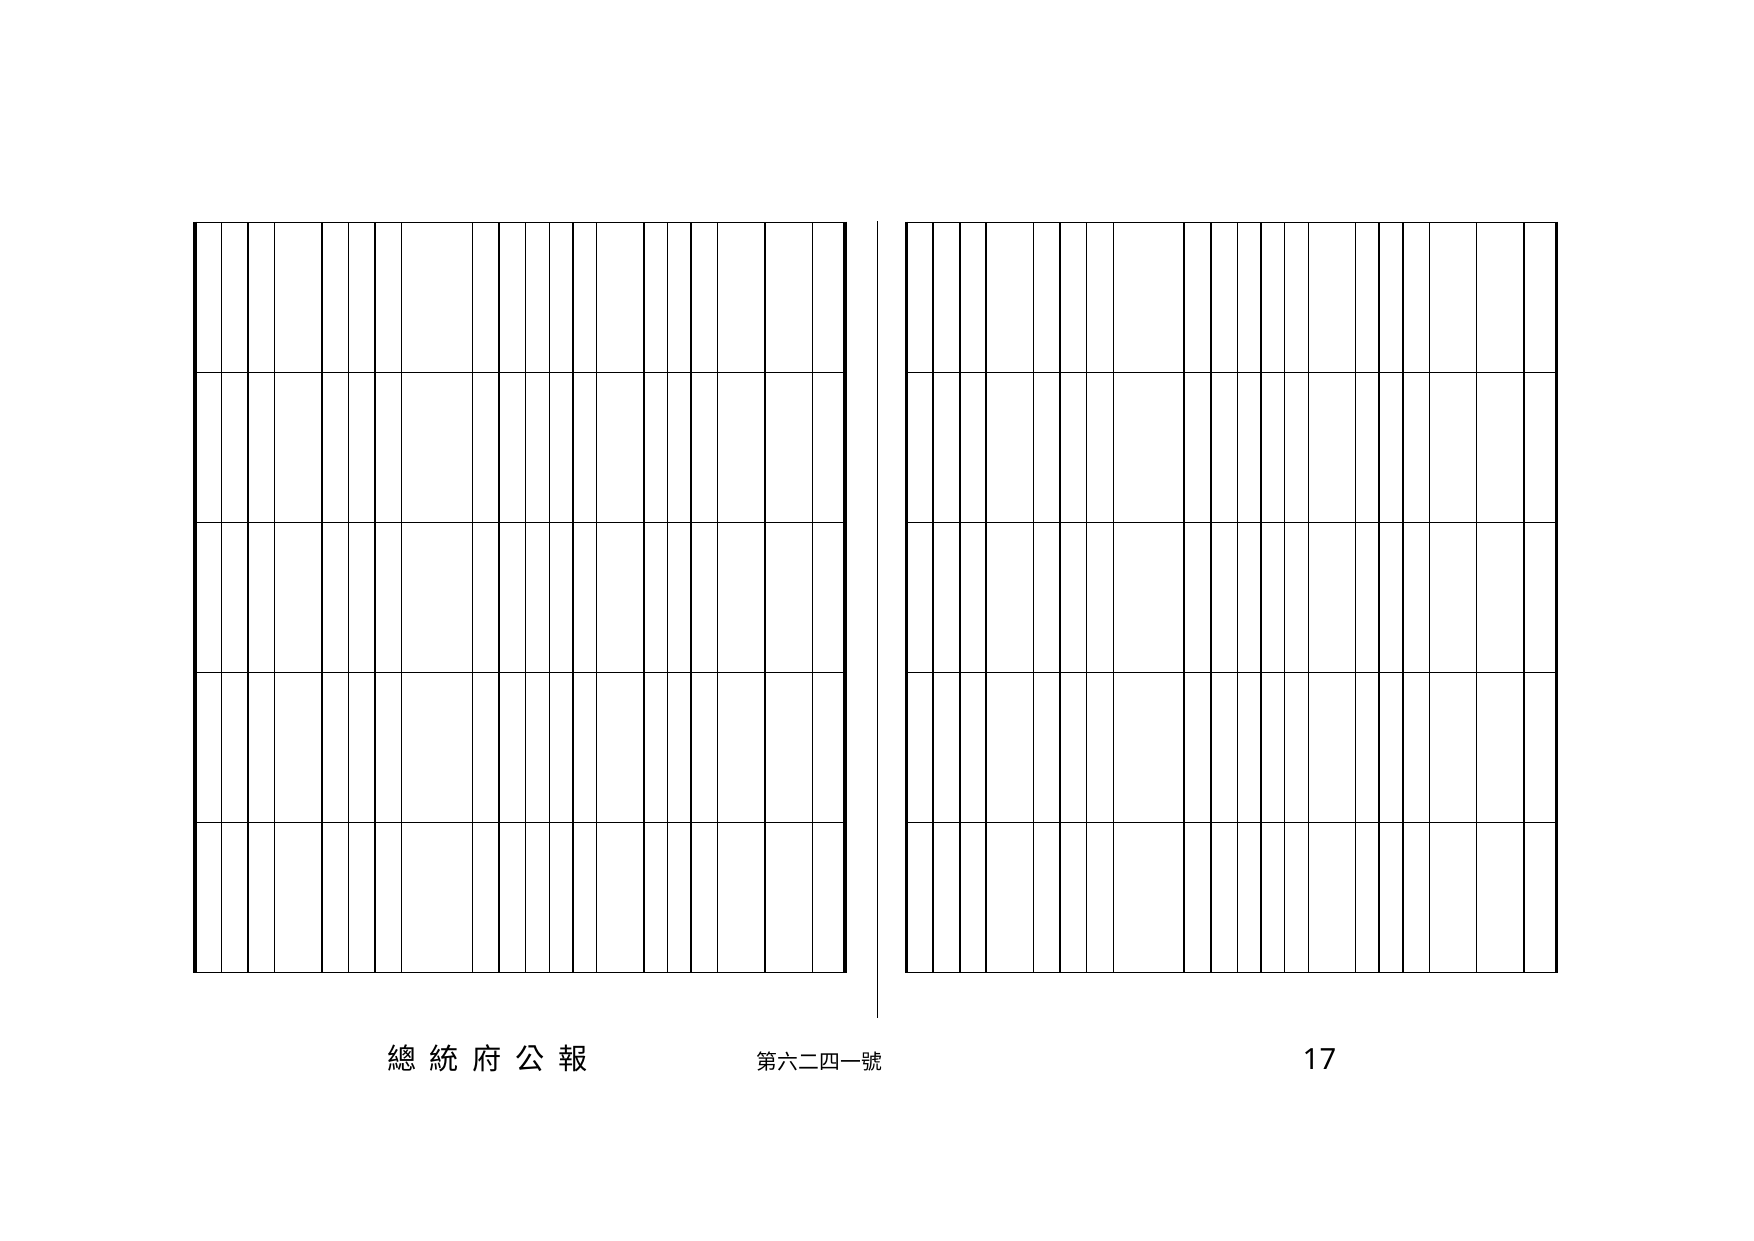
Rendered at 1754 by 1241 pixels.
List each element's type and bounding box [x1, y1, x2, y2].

table_cell [425, 823, 449, 972]
table_cell [987, 523, 1010, 672]
table_cell [526, 673, 549, 822]
table_cell [908, 223, 932, 372]
table_cell [249, 523, 274, 672]
table_cell [1430, 223, 1453, 372]
table_cell [1380, 373, 1402, 522]
table_cell [1185, 373, 1210, 522]
table_cell [574, 673, 596, 822]
table_cell [376, 523, 401, 672]
table_cell [1453, 373, 1476, 522]
table_cell [574, 523, 596, 672]
table_cell [1238, 223, 1260, 372]
table_cell [1010, 673, 1033, 822]
table_cell [298, 373, 321, 522]
table_cell [500, 823, 525, 972]
table_cell [222, 673, 247, 822]
table_cell [526, 223, 549, 372]
table_cell [1137, 373, 1161, 522]
table_cell [789, 373, 812, 522]
table_cell [500, 373, 525, 522]
table_cell [741, 373, 764, 522]
table_cell [1500, 373, 1523, 522]
table_cell [1114, 373, 1137, 522]
table_cell [275, 823, 298, 972]
table_cell [620, 823, 643, 972]
table_cell [1161, 673, 1183, 822]
table_cell [1114, 823, 1137, 972]
table_cell [402, 673, 425, 822]
table_cell [1380, 223, 1402, 372]
table_cell [574, 373, 596, 522]
table_cell [197, 823, 221, 972]
table_cell [1404, 223, 1429, 372]
table_cell [1309, 823, 1332, 972]
table_cell [349, 373, 374, 522]
table_cell [1262, 223, 1284, 372]
table_cell [1309, 223, 1332, 372]
table_cell [222, 523, 247, 672]
table_cell [1238, 673, 1260, 822]
table_cell [934, 823, 959, 972]
table_cell [1212, 673, 1237, 822]
table_cell [1285, 223, 1308, 372]
table_cell [323, 373, 348, 522]
table_cell [741, 523, 764, 672]
table_cell [1185, 673, 1210, 822]
table_cell [1212, 373, 1237, 522]
table_cell [718, 673, 741, 822]
table_cell [741, 223, 764, 372]
table_cell [1185, 223, 1210, 372]
table_cell [275, 373, 298, 522]
table_cell [813, 223, 843, 372]
table_cell [668, 523, 690, 672]
table_cell [620, 673, 643, 822]
table_cell [473, 673, 498, 822]
table_cell [1525, 823, 1555, 972]
table_cell [1404, 523, 1429, 672]
table_cell [1061, 823, 1086, 972]
table_cell [323, 223, 348, 372]
table_cell [961, 373, 985, 522]
table_cell [1500, 523, 1523, 672]
table_cell [1332, 223, 1355, 372]
table_cell [298, 673, 321, 822]
table_cell [1087, 223, 1113, 372]
table_cell [1356, 523, 1378, 672]
table_cell [1332, 823, 1355, 972]
table_cell [1285, 823, 1308, 972]
table_cell [1087, 673, 1113, 822]
table_cell [718, 223, 741, 372]
table_cell [1380, 523, 1402, 672]
table_cell [1114, 673, 1137, 822]
table_cell [449, 223, 472, 372]
table_cell [692, 673, 717, 822]
table_cell [1430, 373, 1453, 522]
table_cell [1430, 823, 1453, 972]
table_cell [766, 523, 789, 672]
table_cell [597, 373, 620, 522]
table_cell [1137, 523, 1161, 672]
table_cell [692, 823, 717, 972]
table_cell [500, 523, 525, 672]
table_cell [1477, 223, 1500, 372]
table_cell [1034, 223, 1059, 372]
table_cell [1238, 373, 1260, 522]
table_cell [961, 523, 985, 672]
table_cell [550, 223, 572, 372]
table_cell [1380, 673, 1402, 822]
table_cell [987, 373, 1010, 522]
table_cell [934, 373, 959, 522]
table_cell [1430, 673, 1453, 822]
table_cell [1356, 823, 1378, 972]
table_cell [1262, 823, 1284, 972]
table_cell [1087, 823, 1113, 972]
table_cell [987, 823, 1010, 972]
table_cell [789, 673, 812, 822]
table_cell [1137, 673, 1161, 822]
table_cell [766, 373, 789, 522]
table_cell [1185, 823, 1210, 972]
table_cell [934, 523, 959, 672]
table_cell [1137, 223, 1161, 372]
table_cell [1477, 673, 1500, 822]
table_cell [961, 823, 985, 972]
table_cell [597, 523, 620, 672]
table_cell [987, 223, 1010, 372]
table_cell [550, 673, 572, 822]
table_cell [1332, 373, 1355, 522]
table_cell [1212, 523, 1237, 672]
table_cell [766, 223, 789, 372]
table_cell [1161, 373, 1183, 522]
table_cell [473, 373, 498, 522]
table_cell [620, 223, 643, 372]
table_cell [1477, 823, 1500, 972]
table_cell [425, 673, 449, 822]
table_cell [645, 373, 667, 522]
table_cell [668, 823, 690, 972]
table_cell [222, 373, 247, 522]
table_cell [1034, 523, 1059, 672]
table_cell [1525, 523, 1555, 672]
table_cell [449, 823, 472, 972]
table_cell [766, 823, 789, 972]
table_cell [692, 373, 717, 522]
table_cell [275, 223, 298, 372]
table_cell [620, 523, 643, 672]
table_cell [449, 673, 472, 822]
table_cell [449, 523, 472, 672]
table_cell [718, 823, 741, 972]
table_cell [813, 373, 843, 522]
table_cell [1161, 523, 1183, 672]
table_cell [1061, 373, 1086, 522]
table_cell [961, 223, 985, 372]
table_cell [1061, 673, 1086, 822]
table_cell [668, 223, 690, 372]
table_cell [1477, 523, 1500, 672]
table_cell [473, 823, 498, 972]
table_cell [222, 223, 247, 372]
table_cell [550, 373, 572, 522]
table_cell [197, 523, 221, 672]
table_cell [197, 373, 221, 522]
table_cell [1477, 373, 1500, 522]
table_cell [1034, 823, 1059, 972]
table_cell [298, 823, 321, 972]
table_cell [473, 523, 498, 672]
table_cell [1525, 673, 1555, 822]
table_cell [550, 523, 572, 672]
table_cell [425, 523, 449, 672]
table_cell [1262, 373, 1284, 522]
table_cell [550, 823, 572, 972]
table_cell [934, 223, 959, 372]
table_cell [741, 823, 764, 972]
table_cell [668, 373, 690, 522]
table_cell [645, 223, 667, 372]
table_cell [323, 823, 348, 972]
table_cell [275, 523, 298, 672]
table_cell [692, 523, 717, 672]
table_cell [1404, 373, 1429, 522]
table_cell [402, 373, 425, 522]
table_cell [323, 673, 348, 822]
table_cell [323, 523, 348, 672]
table_cell [275, 673, 298, 822]
table_cell [1212, 823, 1237, 972]
table_cell [597, 823, 620, 972]
table_cell [789, 823, 812, 972]
table_cell [298, 223, 321, 372]
table_cell [449, 373, 472, 522]
table_cell [425, 373, 449, 522]
table_cell [1087, 523, 1113, 672]
table_cell [1525, 373, 1555, 522]
table_cell [718, 373, 741, 522]
table_cell [1161, 823, 1183, 972]
table_cell [1380, 823, 1402, 972]
table_cell [1332, 523, 1355, 672]
table_cell [1356, 373, 1378, 522]
table_cell [1404, 673, 1429, 822]
table_cell [908, 823, 932, 972]
table_cell [1500, 223, 1523, 372]
table_cell [574, 823, 596, 972]
table_cell [1285, 523, 1308, 672]
table_cell [1332, 673, 1355, 822]
table_cell [526, 373, 549, 522]
table_cell [987, 673, 1010, 822]
table_cell [620, 373, 643, 522]
table_cell [526, 823, 549, 972]
table_cell [789, 523, 812, 672]
table_cell [1137, 823, 1161, 972]
table_cell [249, 823, 274, 972]
table_cell [249, 373, 274, 522]
table_cell [1010, 523, 1033, 672]
table_cell [789, 223, 812, 372]
table_cell [813, 673, 843, 822]
table_cell [597, 223, 620, 372]
table_cell [1453, 673, 1476, 822]
table_cell [402, 223, 425, 372]
table_cell [349, 523, 374, 672]
table_cell [908, 523, 932, 672]
table_cell [1453, 523, 1476, 672]
table_cell [1262, 523, 1284, 672]
table_cell [376, 223, 401, 372]
table_cell [1500, 673, 1523, 822]
table_cell [692, 223, 717, 372]
table_cell [500, 673, 525, 822]
table_cell [1262, 673, 1284, 822]
table_cell [645, 823, 667, 972]
table_cell [1453, 823, 1476, 972]
table_cell [741, 673, 764, 822]
table_cell [1404, 823, 1429, 972]
table_cell [197, 223, 221, 372]
table_cell [1356, 223, 1378, 372]
table_cell [1010, 223, 1033, 372]
table_cell [1061, 523, 1086, 672]
table_cell [376, 823, 401, 972]
table_cell [645, 523, 667, 672]
table_cell [1453, 223, 1476, 372]
table_cell [1034, 673, 1059, 822]
table_cell [1114, 223, 1137, 372]
table_cell [1185, 523, 1210, 672]
table_cell [222, 823, 247, 972]
table_cell [376, 373, 401, 522]
table_cell [1010, 823, 1033, 972]
table_cell [349, 223, 374, 372]
table_cell [349, 823, 374, 972]
table_cell [249, 223, 274, 372]
table_cell [402, 823, 425, 972]
table_cell [1525, 223, 1555, 372]
table_cell [1212, 223, 1237, 372]
table_cell [526, 523, 549, 672]
table_cell [1087, 373, 1113, 522]
table_cell [908, 373, 932, 522]
table_cell [645, 673, 667, 822]
table_cell [197, 673, 221, 822]
table_cell [298, 523, 321, 672]
table_cell [1034, 373, 1059, 522]
table_cell [908, 673, 932, 822]
table_cell [402, 523, 425, 672]
table_cell [1238, 523, 1260, 672]
table_cell [1010, 373, 1033, 522]
table_cell [500, 223, 525, 372]
table_cell [1309, 523, 1332, 672]
table_cell [1285, 673, 1308, 822]
table_cell [1309, 373, 1332, 522]
table_cell [1309, 673, 1332, 822]
table_cell [1430, 523, 1453, 672]
table_cell [961, 673, 985, 822]
table_cell [813, 523, 843, 672]
table_cell [668, 673, 690, 822]
table_cell [574, 223, 596, 372]
table_cell [1114, 523, 1137, 672]
table_cell [1238, 823, 1260, 972]
table_cell [425, 223, 449, 372]
table_cell [766, 673, 789, 822]
table_cell [1500, 823, 1523, 972]
table_cell [1356, 673, 1378, 822]
table_cell [473, 223, 498, 372]
table_cell [597, 673, 620, 822]
table_cell [249, 673, 274, 822]
table_cell [1161, 223, 1183, 372]
table_cell [813, 823, 843, 972]
table_cell [349, 673, 374, 822]
table_cell [376, 673, 401, 822]
table_cell [934, 673, 959, 822]
table_cell [718, 523, 741, 672]
table_cell [1285, 373, 1308, 522]
table_cell [1061, 223, 1086, 372]
